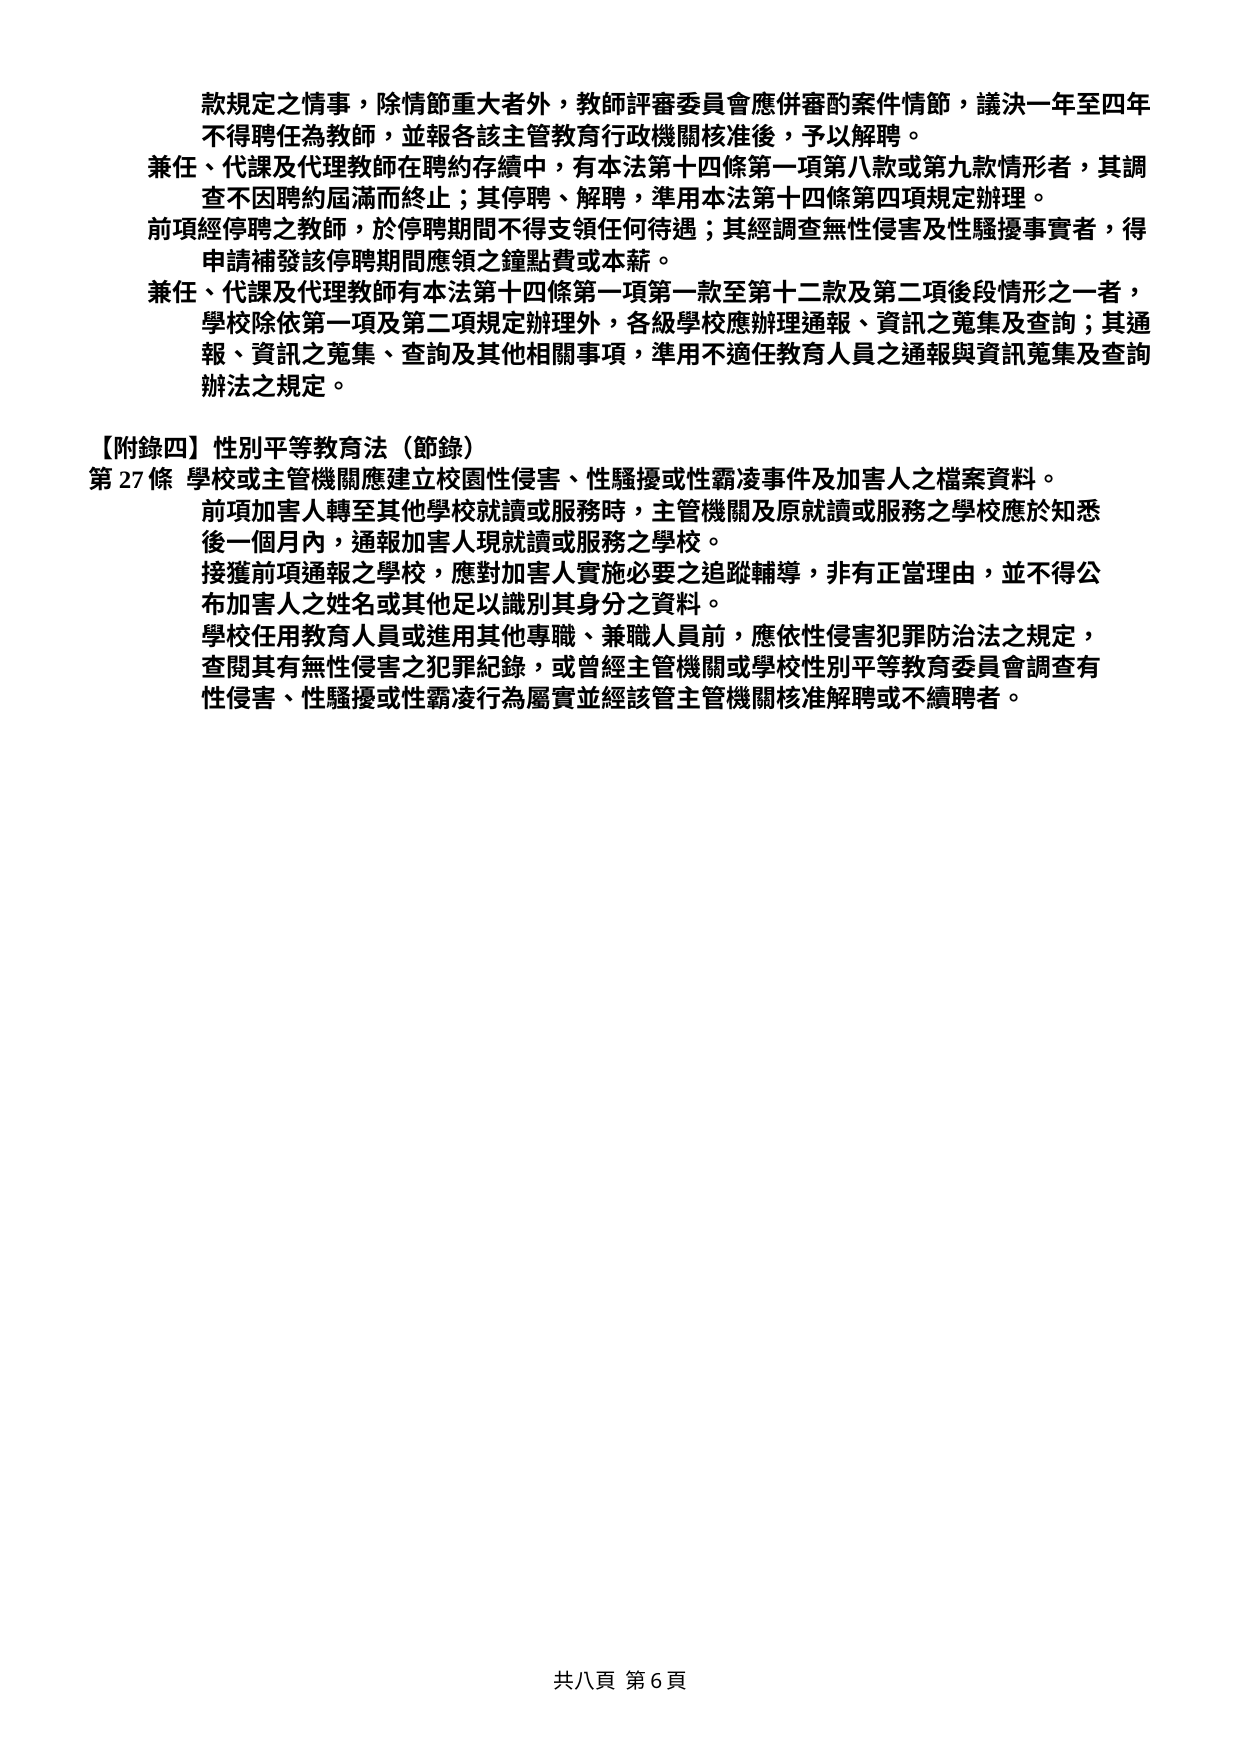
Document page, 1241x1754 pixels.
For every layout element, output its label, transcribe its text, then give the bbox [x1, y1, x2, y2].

text 【附錄四】性別平等教育法（節錄） [89, 432, 1152, 464]
text 款規定之情事，除情節重大者外，教師評審委員會應併審酌案件情節，議決一年至四年不得聘任為教師，並報各該主管教育行政機關核准後，予以解聘。 [89, 89, 1152, 151]
text 前項加害人轉至其他學校就讀或服務時，主管機關及原就讀或服務之學校應於知悉 [89, 495, 1152, 526]
text 兼任、代課及代理教師在聘約存續中，有本法第十四條第一項第八款或第九款情形者，其調查不因聘約屆滿而終止；其停聘、解聘，準用本法第十四條第四項規定辦理。 [89, 151, 1152, 214]
text 後一個月內，通報加害人現就讀或服務之學校。 [89, 526, 1152, 557]
text 兼任、代課及代理教師有本法第十四條第一項第一款至第十二款及第二項後段情形之一者，學校除依第一項及第二項規定辦理外，各級學校應辦理通報、資訊之蒐集及查詢；其通報、資訊之蒐集、查詢及其他相關事項，準用不適任教育人員之通報與資訊蒐集及查詢辦法之規定。 [89, 276, 1152, 401]
text 布加害人之姓名或其他足以識別其身分之資料。 [89, 589, 1152, 620]
text 查閱其有無性侵害之犯罪紀錄，或曾經主管機關或學校性別平等教育委員會調查有 [89, 651, 1152, 682]
text 第27條 學校或主管機關應建立校園性侵害、性騷擾或性霸凌事件及加害人之檔案資料。 [89, 464, 1152, 495]
text 前項經停聘之教師，於停聘期間不得支領任何待遇；其經調查無性侵害及性騷擾事實者，得申請補發該停聘期間應領之鐘點費或本薪。 [89, 214, 1152, 276]
text 性侵害、性騷擾或性霸凌行為屬實並經該管主管機關核准解聘或不續聘者。 [89, 682, 1152, 714]
text 學校任用教育人員或進用其他專職、兼職人員前，應依性侵害犯罪防治法之規定， [89, 620, 1152, 651]
text 接獲前項通報之學校，應對加害人實施必要之追蹤輔導，非有正當理由，並不得公 [89, 557, 1152, 589]
